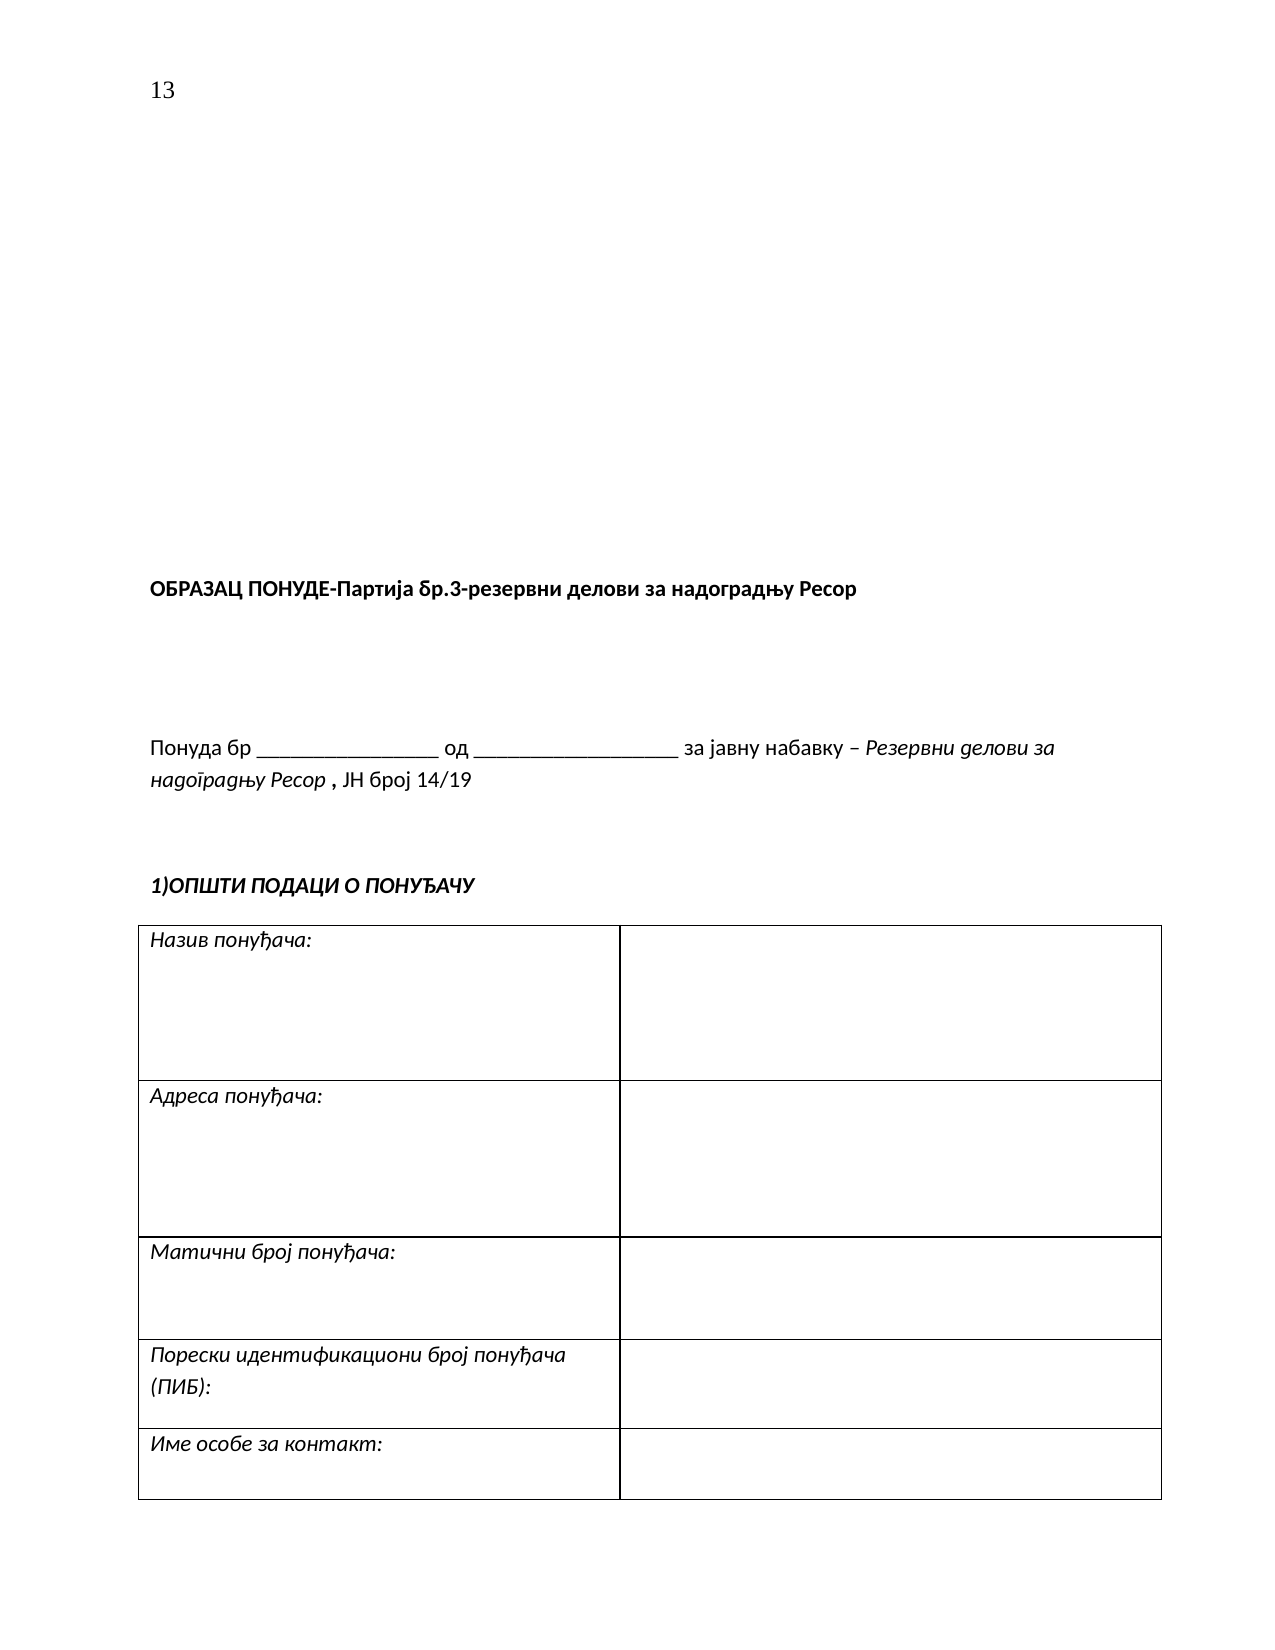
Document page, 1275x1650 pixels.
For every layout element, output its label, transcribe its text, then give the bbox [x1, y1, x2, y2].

table_cell Име особе за контакт: [139, 1429, 619, 1499]
text Понуда бр ________________ од __________________ за јавну набавку – Резервни делови за надоградњу Ресор , ЈН број 14/19 [150, 733, 1125, 793]
table_cell [621, 1238, 1161, 1339]
table_header [621, 926, 1161, 1080]
table_cell [621, 1340, 1161, 1428]
text 1)ОПШТИ ПОДАЦИ О ПОНУЂАЧУ [150, 871, 1125, 899]
table_cell Матични број понуђача: [139, 1238, 619, 1339]
table_cell [621, 1081, 1161, 1236]
table_cell Адреса понуђача: [139, 1081, 619, 1236]
table_cell Порески идентификациони број понуђача (ПИБ): [139, 1340, 619, 1428]
table_header Назив понуђача: [139, 926, 619, 1080]
table_cell [621, 1429, 1161, 1499]
text ОБРАЗАЦ ПОНУДЕ-Партија бр.3-резервни делови за надоградњу Ресор [150, 574, 1125, 602]
